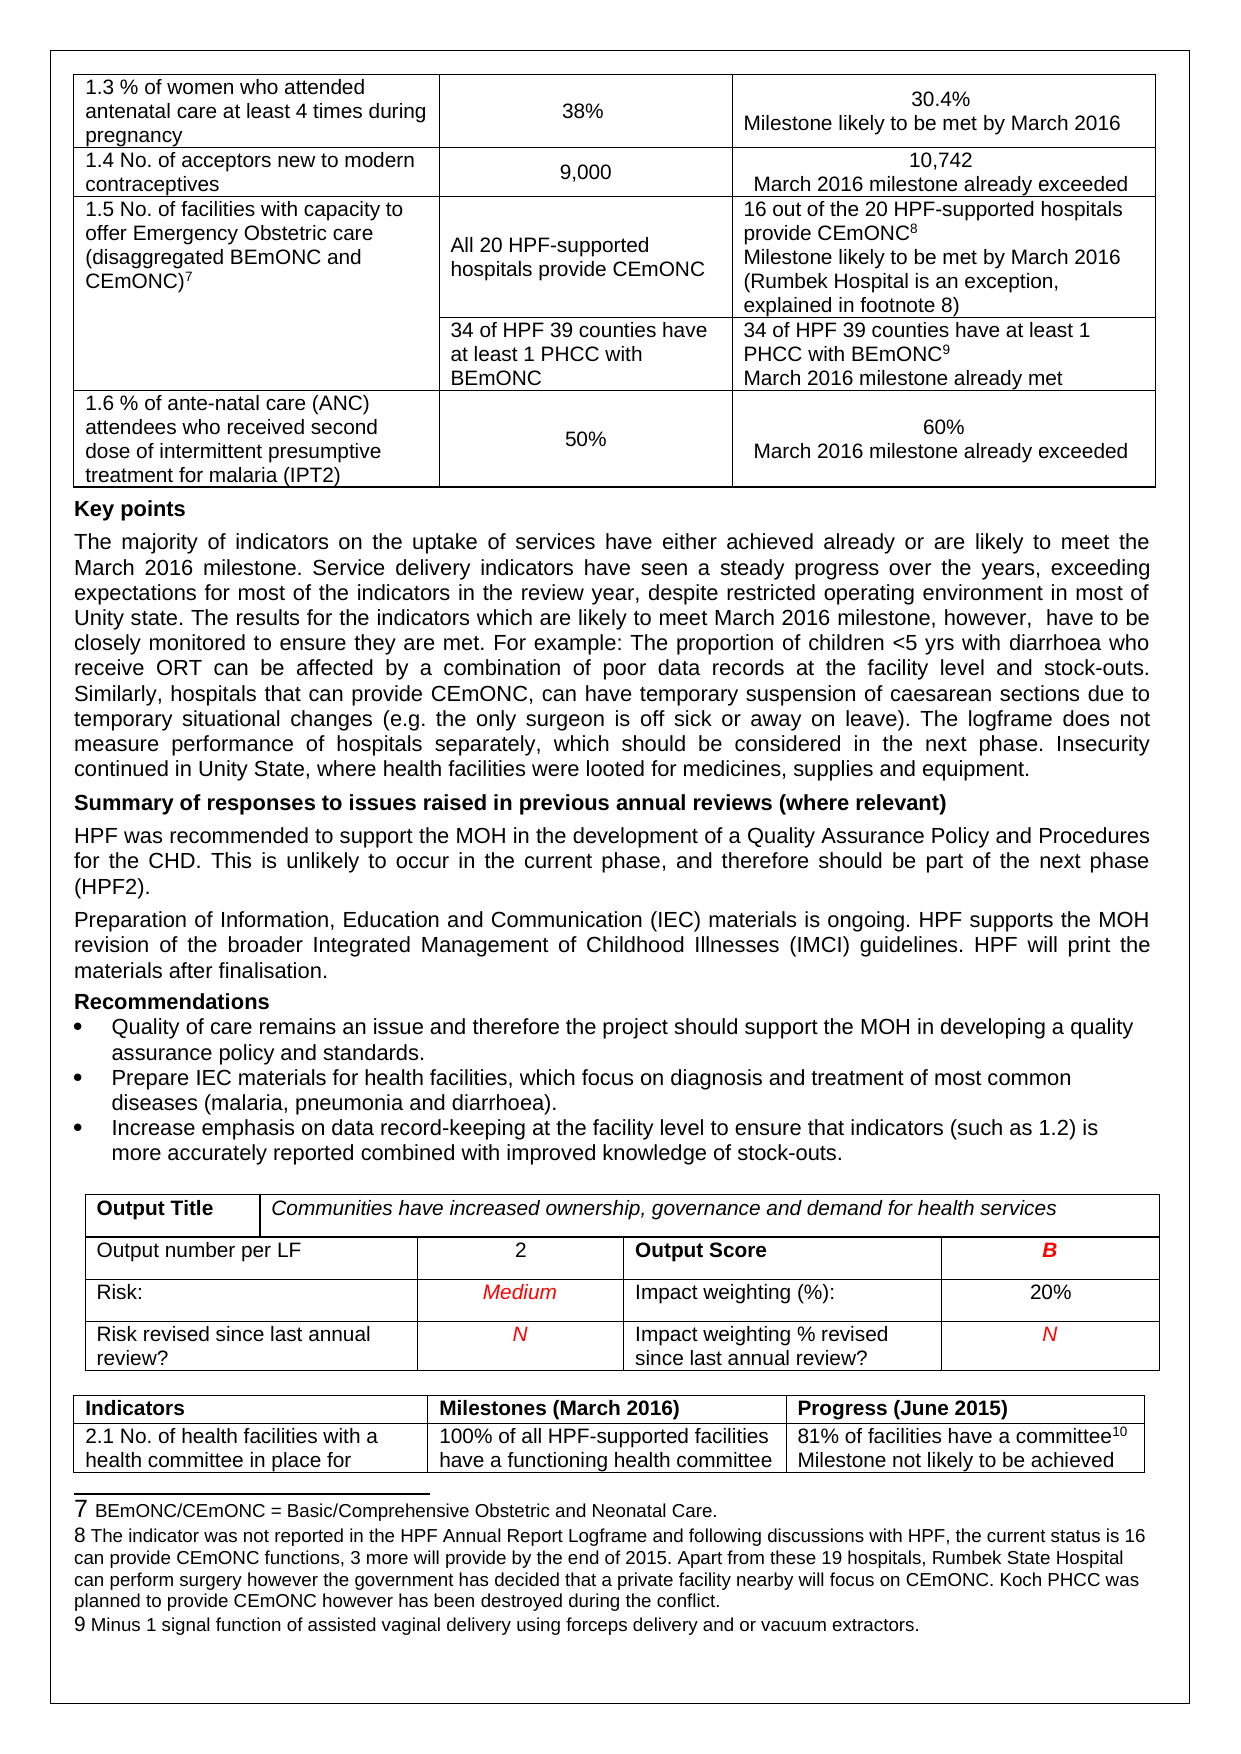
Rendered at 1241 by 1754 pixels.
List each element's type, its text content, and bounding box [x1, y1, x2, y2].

table_cell Output Score [624, 1238, 941, 1279]
table_cell 2.1 No. of health facilities with a health committee in place for [74, 1424, 427, 1472]
text The majority of indicators on the uptake of services have either achieved already or are likely to meet the March 2016 milestone. Service delivery indicators have seen a steady progress over the years, exceeding expectations for most of the indicators in the review year, despite restricted operating environment in most of Unity state. The results for the indicators which are likely to meet March 2016 milestone, however, have to be closely monitored to ensure they are met. For example: The proportion of children <5 yrs with diarrhoea who receive ORT can be affected by a combination of poor data records at the facility level and stock-outs. Similarly, hospitals that can provide CEmONC, can have temporary suspension of caesarean sections due to temporary situational changes (e.g. the only surgeon is off sick or away on leave). The logframe does not measure performance of hospitals separately, which should be considered in the next phase. Insecurity continued in Unity State, where health facilities were looted for medicines, supplies and equipment. [74, 529, 1152, 781]
list Increase emphasis on data record-keeping at the facility level to ensure that indicators (such as 1.2) is more accurately reported combined with improved knowledge of stock-outs. [74, 1115, 1152, 1166]
table_cell 2 [418, 1238, 623, 1279]
table_header Communities have increased ownership, governance and demand for health services [261, 1195, 1159, 1236]
text Key points [74, 496, 1152, 521]
table_cell 81% of facilities have a committee Milestone not likely to be achieved [787, 1424, 1144, 1472]
table_cell 20% [942, 1280, 1159, 1321]
table_cell N [418, 1322, 623, 1370]
table_cell 10,742 March 2016 milestone already exceeded [733, 148, 1155, 196]
table_header Progress (June 2015) [787, 1396, 1144, 1423]
list Quality of care remains an issue and therefore the project should support the MOH in developing a quality assurance policy and standards. [74, 1014, 1152, 1065]
table_cell 100% of all HPF-supported facilities have a functioning health committee [428, 1424, 786, 1472]
table_cell 60% March 2016 milestone already exceeded [733, 391, 1155, 486]
table_cell Impact weighting % revised since last annual review? [624, 1322, 941, 1370]
table_cell N [942, 1322, 1159, 1370]
table_cell All 20 HPF-supported hospitals provide CEmONC [440, 197, 732, 317]
table_cell 1.5 No. of facilities with capacity to offer Emergency Obstetric care (disaggregated BEmONC and CEmONC) [74, 197, 439, 389]
table_cell 1.6 % of ante-natal care (ANC) attendees who received second dose of intermittent presumptive treatment for malaria (IPT2) [74, 391, 439, 486]
table_cell 38% [440, 75, 732, 147]
table_cell 30.4% Milestone likely to be met by March 2016 [733, 75, 1155, 147]
table_cell 16 out of the 20 HPF-supported hospitals provide CEmONC Milestone likely to be met by March 2016 (Rumbek Hospital is an exception, explained in footnote 8) [733, 197, 1155, 317]
table_cell 50% [440, 391, 732, 486]
table_cell Output number per LF [86, 1238, 417, 1279]
text Preparation of Information, Education and Communication (IEC) materials is ongoing. HPF supports the MOH revision of the broader Integrated Management of Childhood Illnesses (IMCI) guidelines. HPF will print the materials after finalisation. [74, 907, 1152, 983]
table_cell 34 of HPF 39 counties have at least 1 PHCC with BEmONC [440, 318, 732, 389]
table_cell B [942, 1238, 1159, 1279]
table_header Indicators [74, 1396, 427, 1423]
text HPF was recommended to support the MOH in the development of a Quality Assurance Policy and Procedures for the CHD. This is unlikely to occur in the current phase, and therefore should be part of the next phase (HPF2). [74, 823, 1152, 899]
table_cell Risk: [86, 1280, 417, 1321]
table_cell 34 of HPF 39 counties have at least 1 PHCC with BEmONC March 2016 milestone already met [733, 318, 1155, 389]
table_cell 9,000 [440, 148, 732, 196]
table_cell Impact weighting (%): [624, 1280, 941, 1321]
table_cell 1.4 No. of acceptors new to modern contraceptives [74, 148, 439, 196]
text Summary of responses to issues raised in previous annual reviews (where relevant) [74, 790, 1152, 815]
text Recommendations [74, 989, 1152, 1014]
table_cell Risk revised since last annual review? [86, 1322, 417, 1370]
list Prepare IEC materials for health facilities, which focus on diagnosis and treatment of most common diseases (malaria, pneumonia and diarrhoea). [74, 1065, 1152, 1115]
table_cell Medium [418, 1280, 623, 1321]
table_cell 1.3 % of women who attended antenatal care at least 4 times during pregnancy [74, 75, 439, 147]
table_header Output Title [86, 1195, 259, 1236]
table_header Milestones (March 2016) [428, 1396, 786, 1423]
